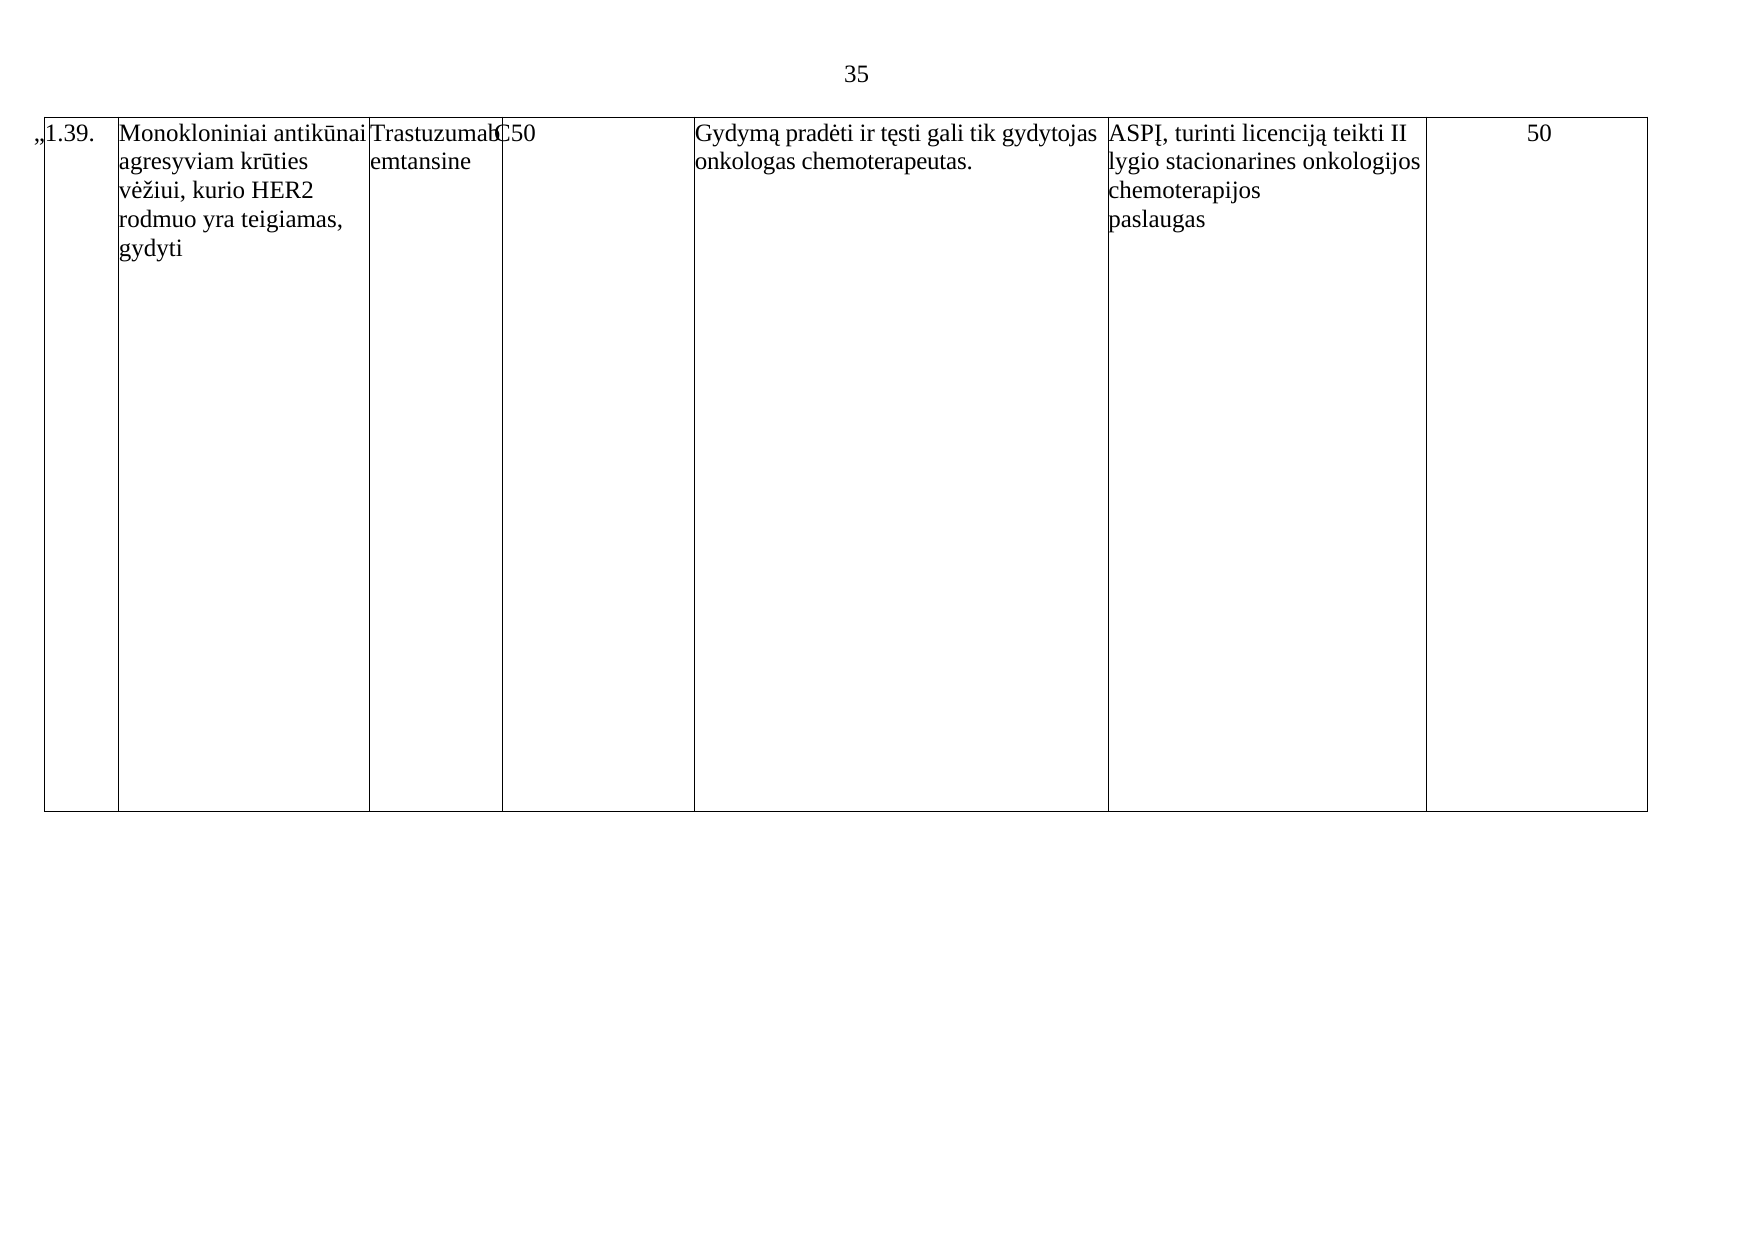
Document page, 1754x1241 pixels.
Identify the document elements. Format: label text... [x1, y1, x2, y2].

table_cell Gydymą pradėti ir tęsti gali tik gydytojas onkologas chemoterapeutas. [695, 118, 1108, 811]
table_cell Monokloniniai antikūnai agresyviam krūties vėžiui, kurio HER2 rodmuo yra teigiamas, gydyti [119, 118, 369, 811]
table_cell Trastuzumab emtansine [370, 118, 502, 811]
table_cell 50 [1427, 118, 1647, 811]
table_cell „1.39. [45, 118, 118, 811]
table_cell ASPĮ, turinti licenciją teikti II lygio stacionarines onkologijos chemoterapijos paslaugas [1109, 118, 1426, 811]
table_cell [1648, 117, 1654, 811]
table_cell C50 [503, 118, 694, 811]
